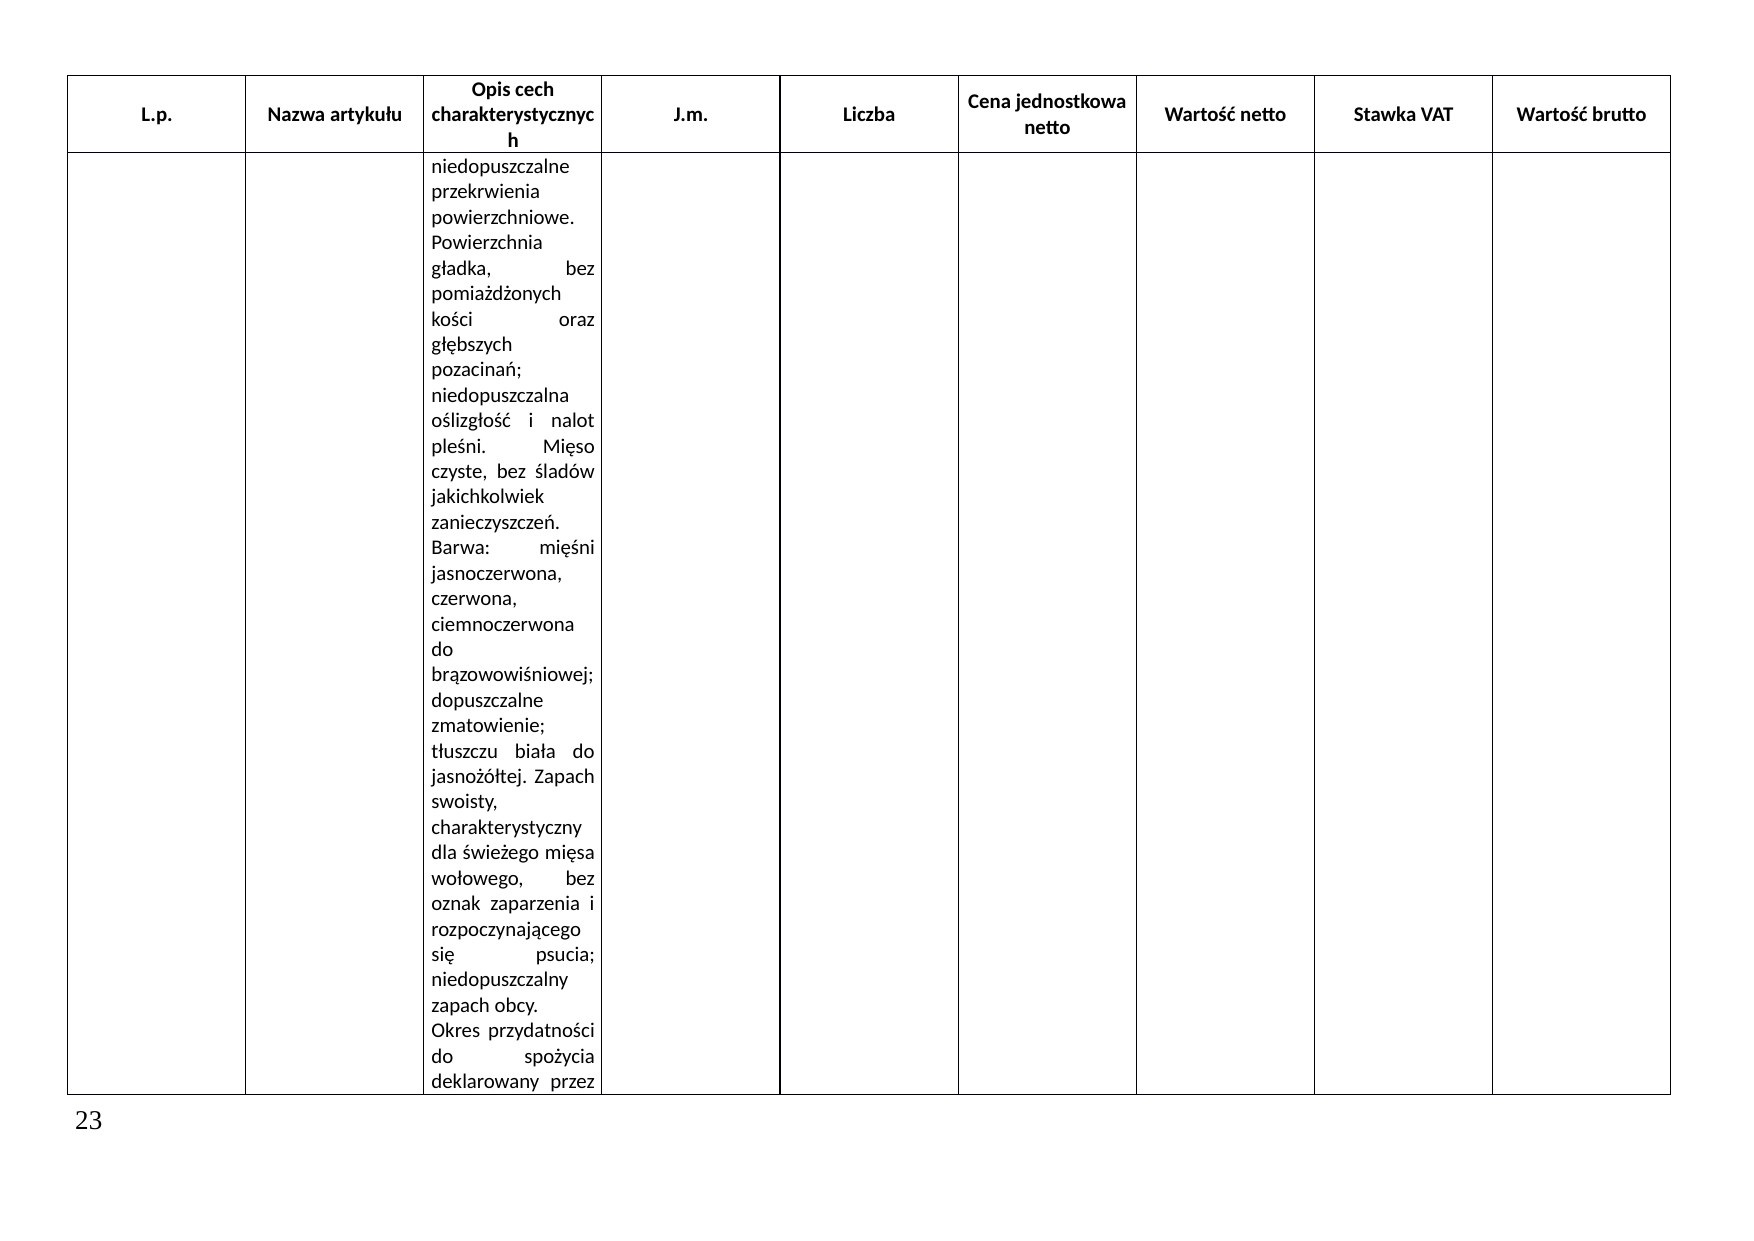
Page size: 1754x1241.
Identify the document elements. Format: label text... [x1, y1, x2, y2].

table_cell [959, 153, 1136, 1094]
table_cell niedopuszczalne przekrwienia powierzchniowe. Powierzchnia gładka, bez pomiażdżonych kości oraz głębszych pozacinań; niedopuszczalna oślizgłość i nalot pleśni. Mięso czyste, bez śladów jakichkolwiek zanieczyszczeń. Barwa: mięśni jasnoczerwona, czerwona, ciemnoczerwona do brązowowiśniowej; dopuszczalne zmatowienie; tłuszczu biała do jasnożółtej. Zapach swoisty, charakterystyczny dla świeżego mięsa wołowego, bez oznak zaparzenia i rozpoczynającego się psucia; niedopuszczalny zapach obcy. Okres przydatności do spożycia deklarowany przez [424, 153, 601, 1094]
table_header Wartość brutto [1493, 76, 1670, 152]
table_cell [1493, 153, 1670, 1094]
table_cell [602, 153, 779, 1094]
table_header Wartość netto [1137, 76, 1314, 152]
table_header Liczba [781, 76, 958, 152]
table_header Cena jednostkowa netto [959, 76, 1136, 152]
table_cell [781, 153, 958, 1094]
table_cell [246, 153, 423, 1094]
table_header Nazwa artykułu [246, 76, 423, 152]
table_header Stawka VAT [1315, 76, 1492, 152]
table_header Opis cech charakterystycznych [424, 76, 601, 152]
table_cell [1315, 153, 1492, 1094]
table_cell [1137, 153, 1314, 1094]
table_header J.m. [602, 76, 779, 152]
table_cell [68, 153, 245, 1094]
table_header L.p. [68, 76, 245, 152]
